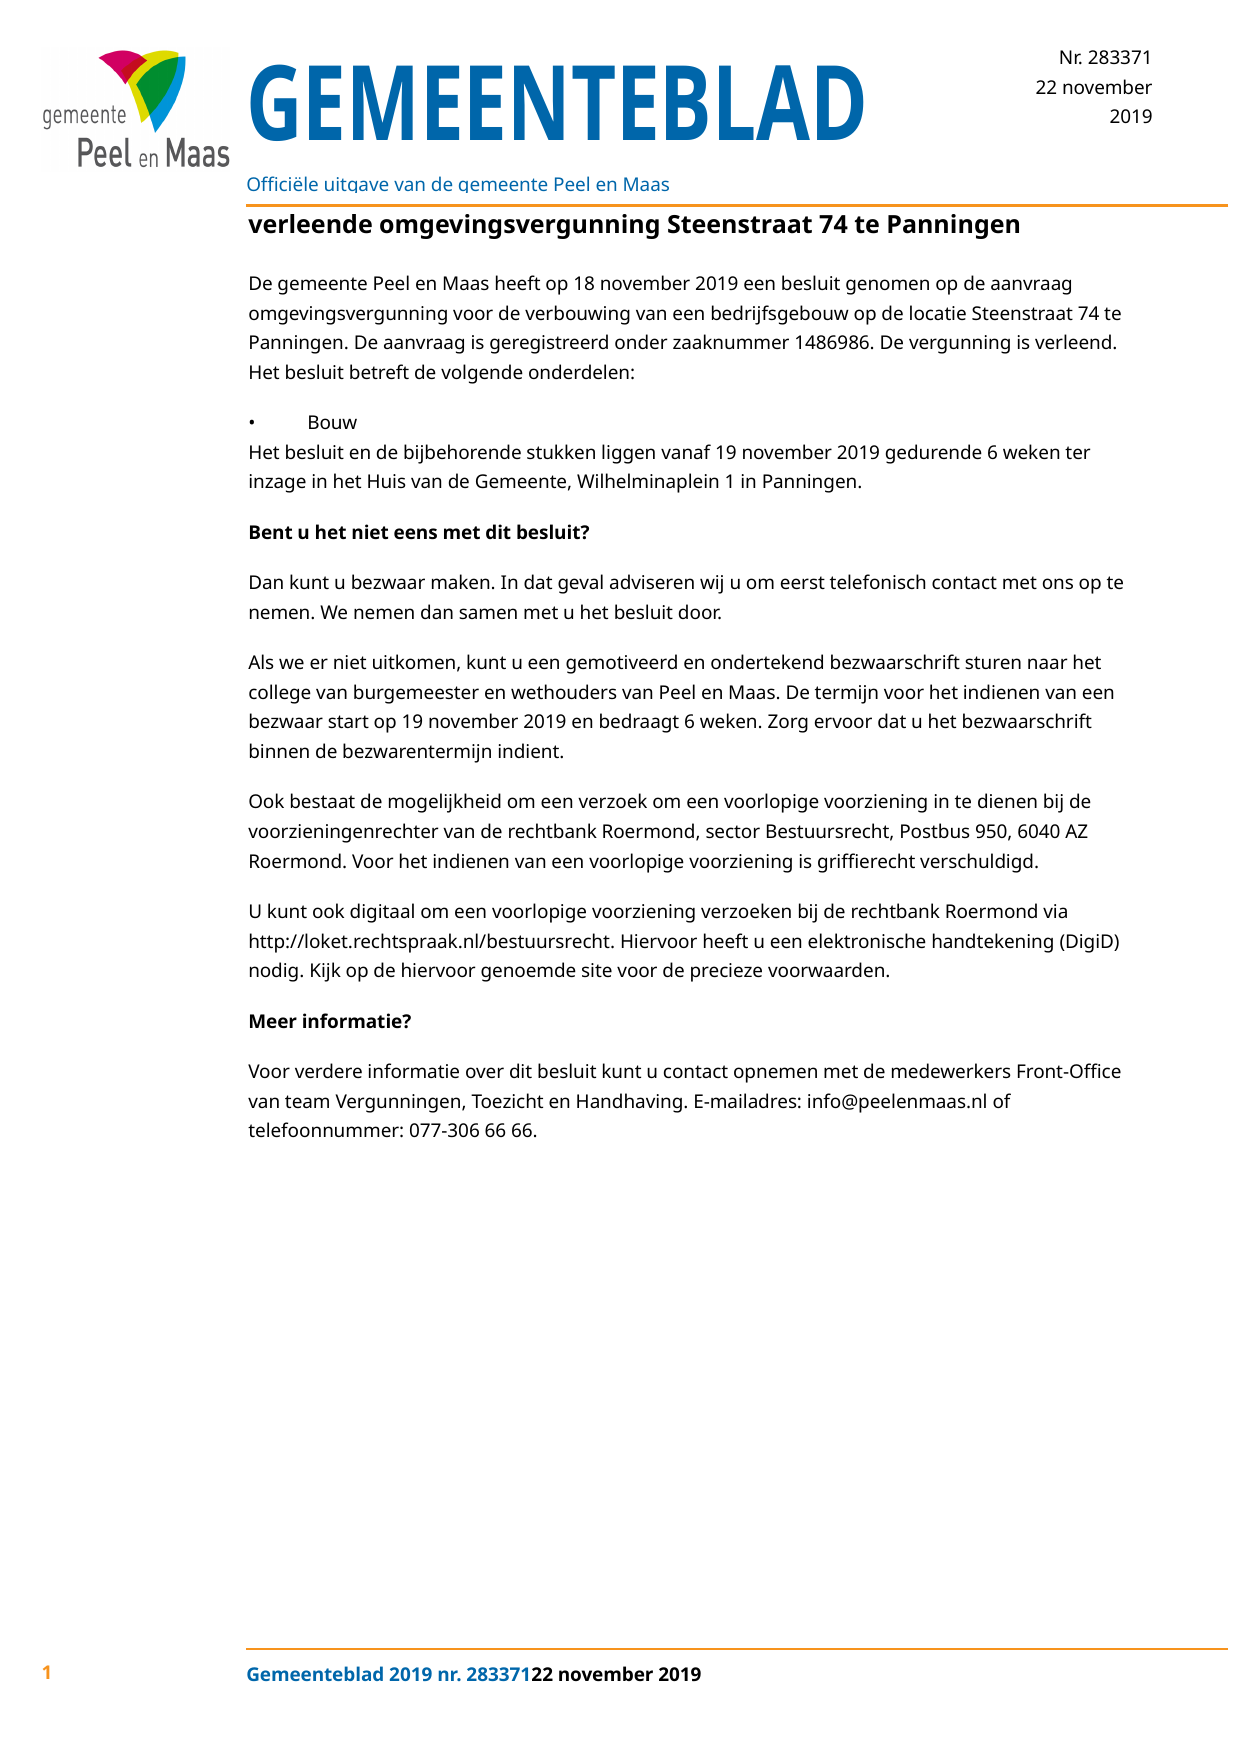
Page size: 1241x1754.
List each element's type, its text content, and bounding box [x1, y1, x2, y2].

text Ook bestaat de mogelijkheid om een verzoek om een voorlopige voorziening in te dienen bij de voorzieningenrechter van de rechtbank Roermond, sector Bestuursrecht, Postbus 950, 6040 AZ Roermond. Voor het indienen van een voorlopige voorziening is griffierecht verschuldigd. [248, 789, 1152, 873]
picture [41, 47, 231, 172]
text Voor verdere informatie over dit besluit kunt u contact opnemen met de medewerkers Front-Office van team Vergunningen, Toezicht en Handhaving. E-mailadres: info@peelenmaas.nl of telefoonnummer: 077-306 66 66. [248, 1058, 1152, 1143]
text U kunt ook digitaal om een voorlopige voorziening verzoeken bij de rechtbank Roermond via http://loket.rechtspraak.nl/bestuursrecht. Hiervoor heeft u een elektronische handtekening (DigiD) nodig. Kijk op de hiervoor genoemde site voor de precieze voorwaarden. [248, 898, 1152, 983]
text Het besluit en de bijbehorende stukken liggen vanaf 19 november 2019 gedurende 6 weken ter inzage in het Huis van de Gemeente, Wilhelminaplein 1 in Panningen. [248, 439, 1152, 494]
text De gemeente Peel en Maas heeft op 18 november 2019 een besluit genomen op de aanvraag omgevingsvergunning voor de verbouwing van een bedrijfsgebouw op de locatie Steenstraat 74 te Panningen. De aanvraag is geregistreerd onder zaaknummer 1486986. De vergunning is verleend. Het besluit betreft de volgende onderdelen: [248, 270, 1152, 385]
text Bent u het niet eens met dit besluit? [248, 519, 1152, 545]
text Meer informatie? [248, 1008, 1152, 1033]
list Bouw [248, 409, 1152, 435]
text verleende omgevingsvergunning Steenstraat 74 te Panningen [248, 207, 1152, 241]
text Als we er niet uitkomen, kunt u een gemotiveerd en ondertekend bezwaarschrift sturen naar het college van burgemeester en wethouders van Peel en Maas. De termijn voor het indienen van een bezwaar start op 19 november 2019 en bedraagt 6 weken. Zorg ervoor dat u het bezwaarschrift binnen de bezwarentermijn indient. [248, 649, 1152, 764]
text Dan kunt u bezwaar maken. In dat geval adviseren wij u om eerst telefonisch contact met ons op te nemen. We nemen dan samen met u het besluit door. [248, 569, 1152, 625]
